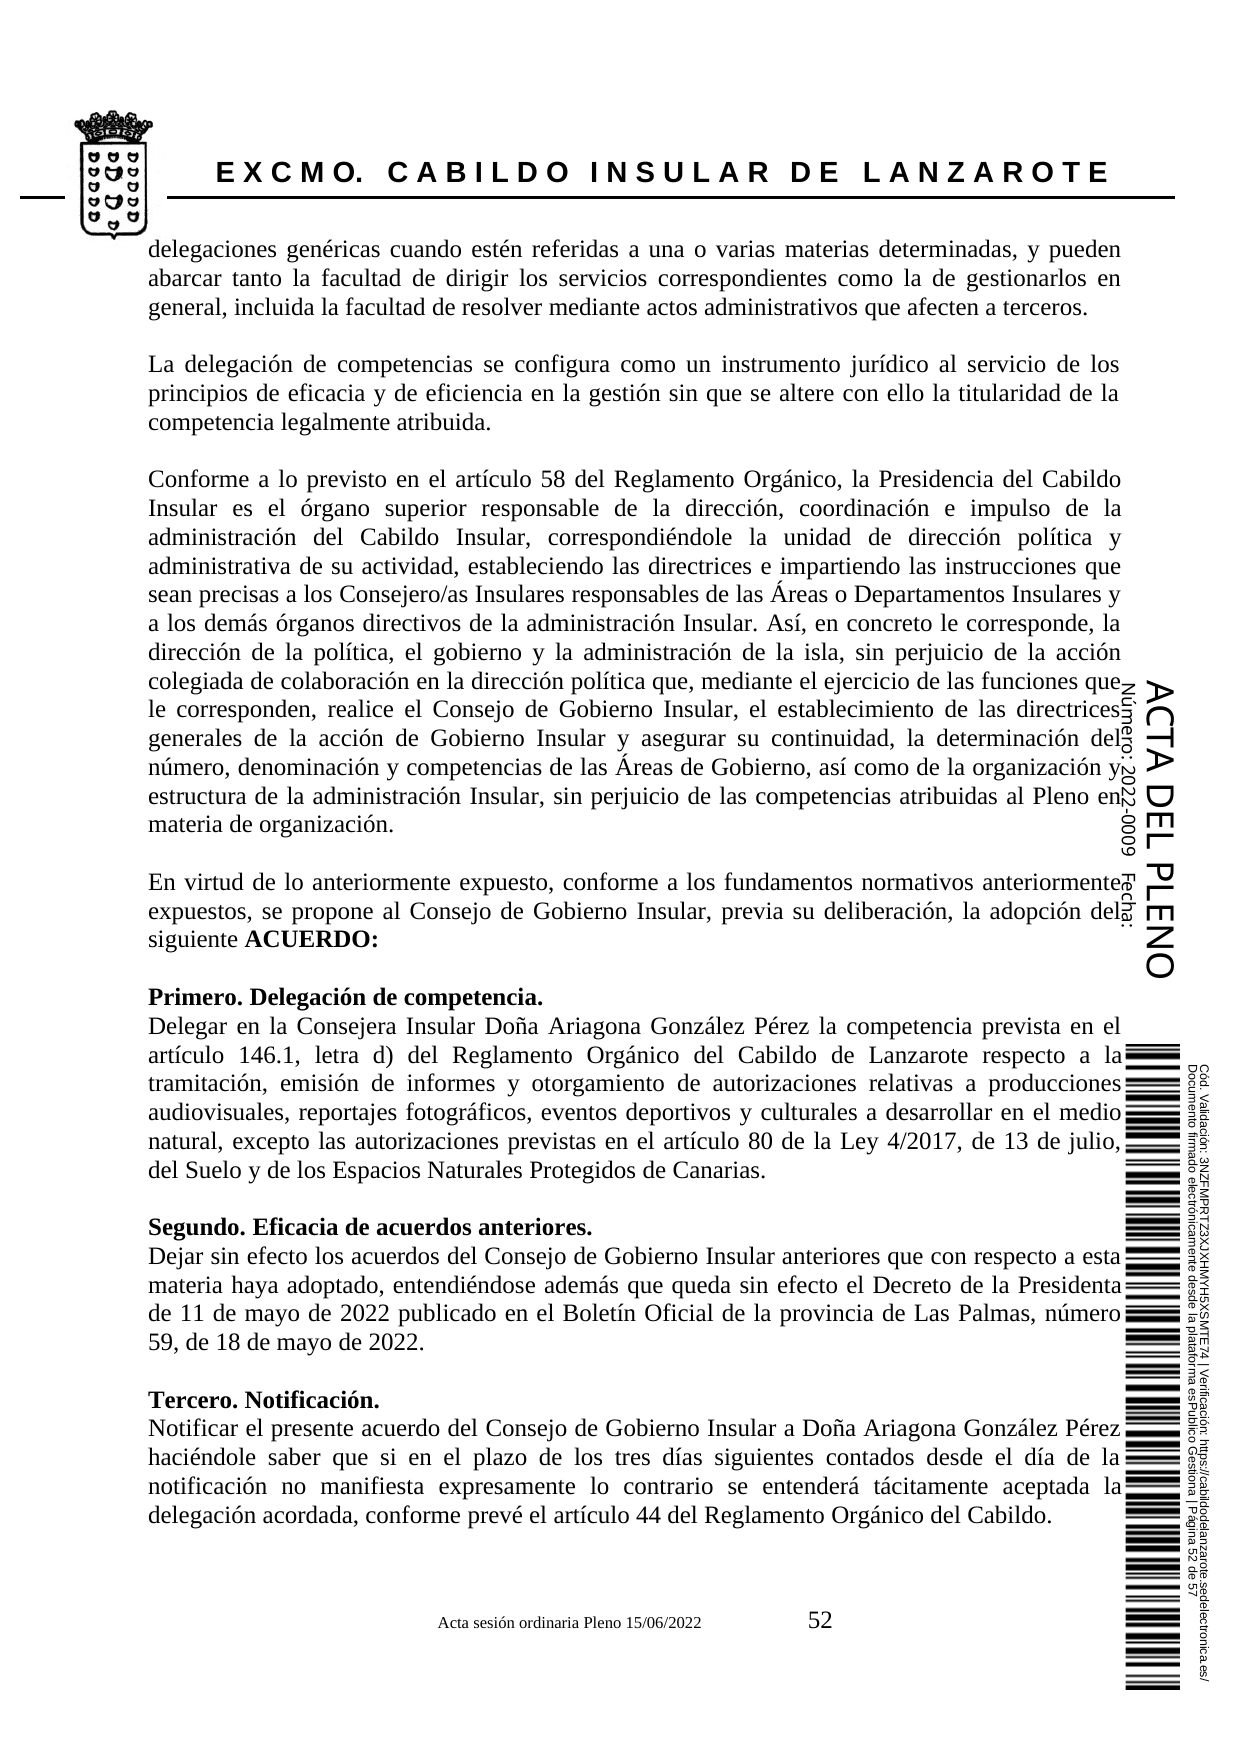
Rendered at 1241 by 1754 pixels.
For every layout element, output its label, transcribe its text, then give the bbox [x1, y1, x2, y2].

text Primero. Delegación de competencia. [148, 982, 1230, 1011]
text Notificar el presente acuerdo del Consejo de Gobierno Insular a Doña Ariagona González Pérez haciéndole saber que si en el plazo de los tres días siguientes contados desde el día de la notificación no manifiesta expresamente lo contrario se entenderá tácitamente aceptada la delegación acordada, conforme prevé el artículo 44 del Reglamento Orgánico del Cabildo. [148, 1413, 1122, 1528]
text delegaciones genéricas cuando estén referidas a una o varias materias determinadas, y pueden abarcar tanto la facultad de dirigir los servicios correspondientes como la de gestionarlos en general, incluida la facultad de resolver mediante actos administrativos que afecten a terceros. [148, 234, 1122, 321]
picture [1125, 1044, 1180, 1690]
subtitle Tercero. Notificación. [148, 1385, 1125, 1413]
text Delegar en la Consejera Insular Doña Ariagona González Pérez la competencia prevista en el artículo 146.1, letra d) del Reglamento Orgánico del Cabildo de Lanzarote respecto a la tramitación, emisión de informes y otorgamiento de autorizaciones relativas a producciones audiovisuales, reportajes fotográficos, eventos deportivos y culturales a desarrollar en el medio natural, excepto las autorizaciones previstas en el artículo 80 de la Ley 4/2017, de 13 de julio, del Suelo y de los Espacios Naturales Protegidos de Canarias. [148, 1011, 1122, 1183]
picture [65, 94, 167, 249]
text ACTA DEL PLENO [1140, 680, 1183, 982]
text Cód. Validación: 3NZFMPRTZ3XJXHMYH5XSMTE74 | Verificación: https://cabildodelanzarote.sedelectronica.es/ Documento firmado electrónicamente desde la plataforma esPublico Gestiona | Página 52 de 57 [1186, 1064, 1211, 1692]
subtitle E X C M O. C A B I L D O I N S U L A R D E L A N Z A R O T E [215, 155, 1230, 189]
text Acta sesión ordinaria Pleno 15/06/2022 52 [437, 1605, 1125, 1634]
subtitle [1211, 1385, 1230, 1413]
text Conforme a lo previsto en el artículo 58 del Reglamento Orgánico, la Presidencia del Cabildo Insular es el órgano superior responsable de la dirección, coordinación e impulso de la administración del Cabildo Insular, correspondiéndole la unidad de dirección política y administrativa de su actividad, estableciendo las directrices e impartiendo las instrucciones que sean precisas a los Consejero/as Insulares responsables de las Áreas o Departamentos Insulares y a los demás órganos directivos de la administración Insular. Así, en concreto le corresponde, la dirección de la política, el gobierno y la administración de la isla, sin perjuicio de la acción colegiada de colaboración en la dirección política que, mediante el ejercicio de las funciones que le corresponden, realice el Consejo de Gobierno Insular, el establecimiento de las directrices generales de la acción de Gobierno Insular y asegurar su continuidad, la determinación del número, denominación y competencias de las Áreas de Gobierno, así como de la organización y estructura de la administración Insular, sin perjuicio de las competencias atribuidas al Pleno en materia de organización. [148, 464, 1122, 838]
text ACTA DEL PLENO [1140, 1011, 1183, 1025]
subtitle Segundo. Eficacia de acuerdos anteriores. [148, 1212, 1125, 1241]
text Número: 2022-0009 Fecha: 05/08/2022 [1117, 682, 1140, 982]
text En virtud de lo anteriormente expuesto, conforme a los fundamentos normativos anteriormente expuestos, se propone al Consejo de Gobierno Insular, previa su deliberación, la adopción del siguiente ACUERDO: [148, 867, 1122, 953]
text La delegación de competencias se configura como un instrumento jurídico al servicio de los principios de eficacia y de eficiencia en la gestión sin que se altere con ello la titularidad de la competencia legalmente atribuida. [148, 349, 1122, 436]
text Dejar sin efecto los acuerdos del Consejo de Gobierno Insular anteriores que con respecto a esta materia haya adoptado, entendiéndose además que queda sin efecto el Decreto de la Presidenta de 11 de mayo de 2022 publicado en el Boletín Oficial de la provincia de Las Palmas, número 59, de 18 de mayo de 2022. [148, 1241, 1122, 1356]
